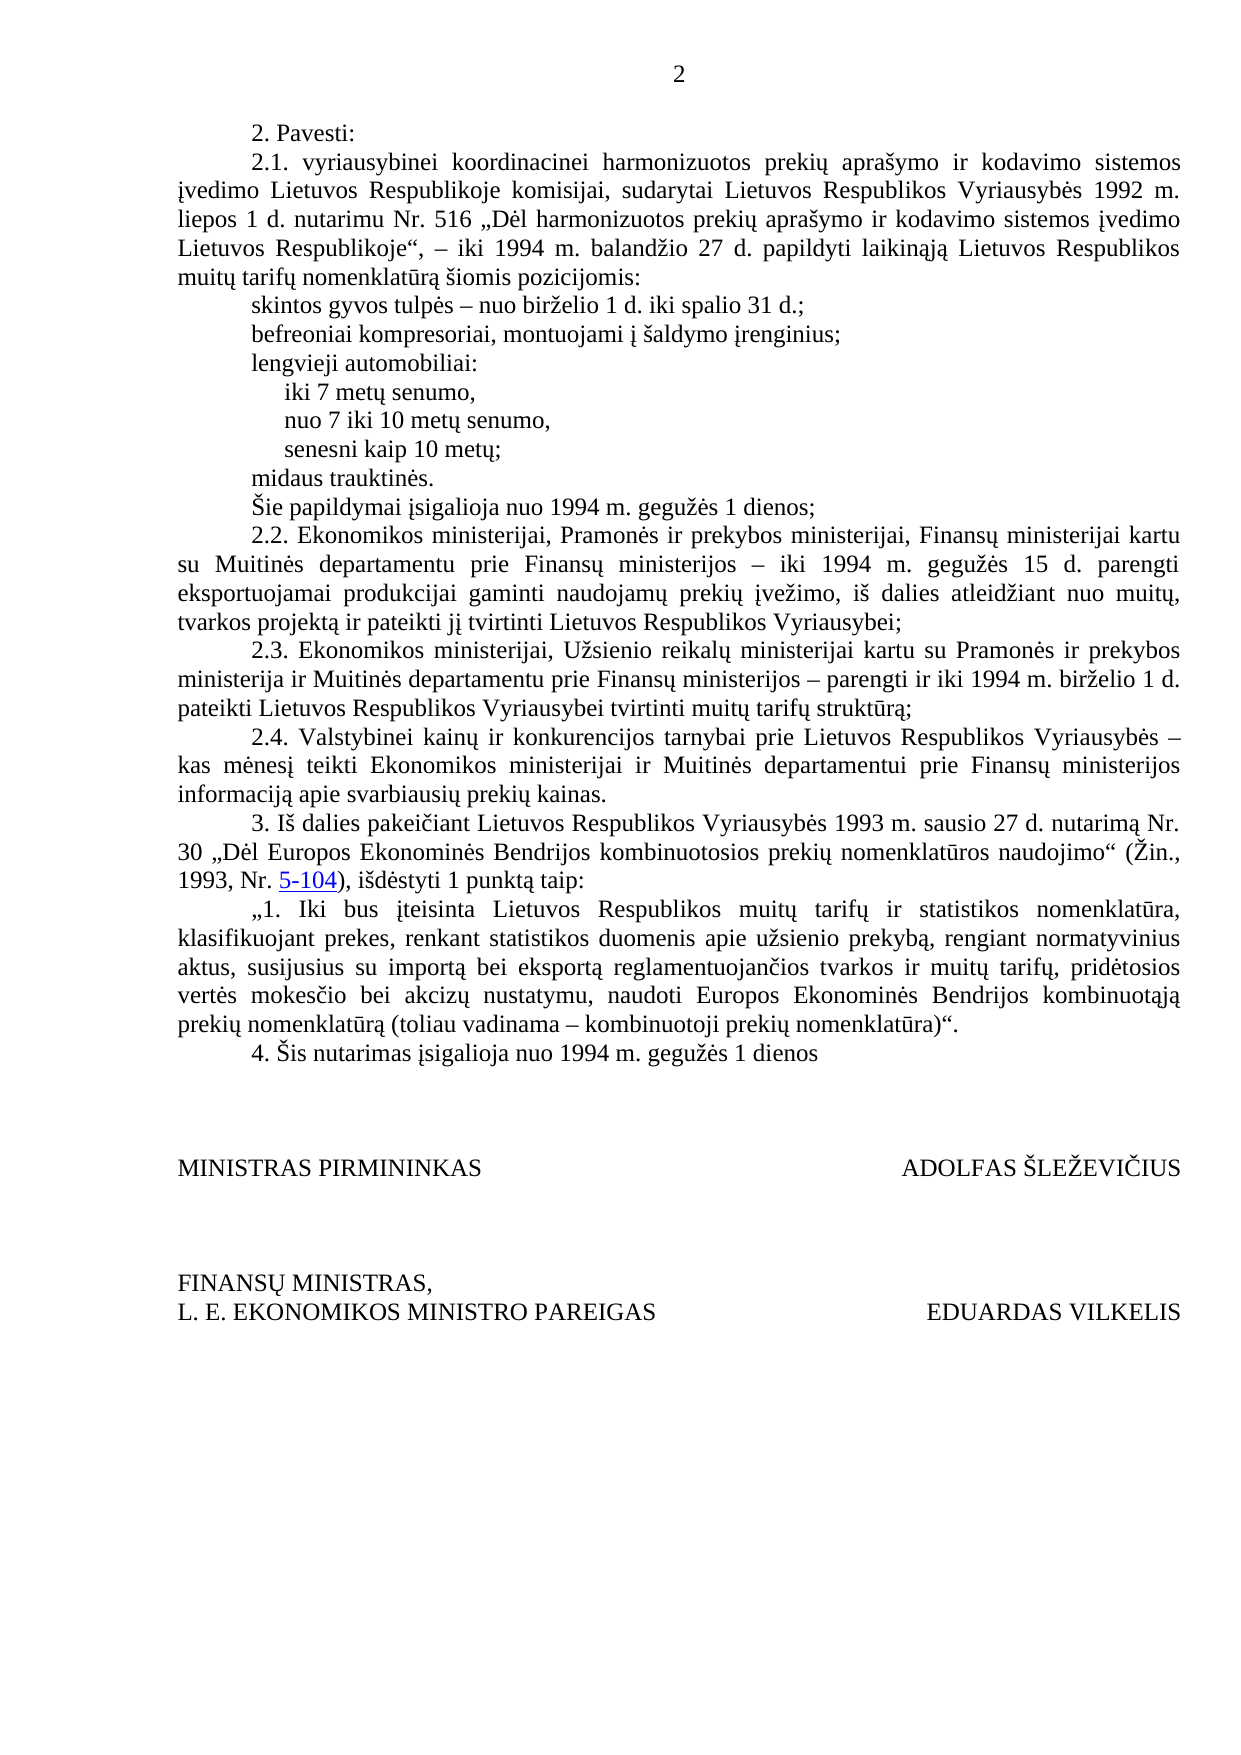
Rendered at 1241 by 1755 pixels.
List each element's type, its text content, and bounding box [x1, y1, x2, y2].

text skintos gyvos tulpės – nuo birželio 1 d. iki spalio 31 d.; [177, 291, 1181, 319]
text senesni kaip 10 metų; [177, 434, 1181, 463]
text FINANSŲ MINISTRAS, [177, 1268, 1181, 1297]
text 2.1. vyriausybinei koordinacinei harmonizuotos prekių aprašymo ir kodavimo sistemos įvedimo Lietuvos Respublikoje komisijai, sudarytai Lietuvos Respublikos Vyriausybės 1992 m. liepos 1 d. nutarimu Nr. 516 „Dėl harmonizuotos prekių aprašymo ir kodavimo sistemos įvedimo Lietuvos Respublikoje“, – iki 1994 m. balandžio 27 d. papildyti laikinąją Lietuvos Respublikos muitų tarifų nomenklatūrą šiomis pozicijomis: [177, 147, 1181, 291]
text 2.4. Valstybinei kainų ir konkurencijos tarnybai prie Lietuvos Respublikos Vyriausybės – kas mėnesį teikti Ekonomikos ministerijai ir Muitinės departamentui prie Finansų ministerijos informaciją apie svarbiausių prekių kainas. [177, 722, 1181, 808]
text 2. Pavesti: [177, 118, 1181, 147]
text L. E. EKONOMIKOS MINISTRO PAREIGAS EDUARDAS VILKELIS [177, 1297, 1181, 1326]
text 3. Iš dalies pakeičiant Lietuvos Respublikos Vyriausybės 1993 m. sausio 27 d. nutarimą Nr. 30 „Dėl Europos Ekonominės Bendrijos kombinuotosios prekių nomenklatūros naudojimo“ (Žin., 1993, Nr. 5-104), išdėstyti 1 punktą taip: [177, 808, 1181, 894]
text Šie papildymai įsigalioja nuo 1994 m. gegužės 1 dienos; [177, 492, 1181, 521]
text befreoniai kompresoriai, montuojami į šaldymo įrenginius; [177, 319, 1181, 348]
text midaus trauktinės. [177, 463, 1181, 492]
text 2.3. Ekonomikos ministerijai, Užsienio reikalų ministerijai kartu su Pramonės ir prekybos ministerija ir Muitinės departamentu prie Finansų ministerijos – parengti ir iki 1994 m. birželio 1 d. pateikti Lietuvos Respublikos Vyriausybei tvirtinti muitų tarifų struktūrą; [177, 636, 1181, 722]
text lengvieji automobiliai: [177, 348, 1181, 377]
text MINISTRAS PIRMININKAS ADOLFAS ŠLEŽEVIČIUS [177, 1153, 1181, 1182]
text 2.2. Ekonomikos ministerijai, Pramonės ir prekybos ministerijai, Finansų ministerijai kartu su Muitinės departamentu prie Finansų ministerijos – iki 1994 m. gegužės 15 d. parengti eksportuojamai produkcijai gaminti naudojamų prekių įvežimo, iš dalies atleidžiant nuo muitų, tvarkos projektą ir pateikti jį tvirtinti Lietuvos Respublikos Vyriausybei; [177, 521, 1181, 636]
text „1. Iki bus įteisinta Lietuvos Respublikos muitų tarifų ir statistikos nomenklatūra, klasifikuojant prekes, renkant statistikos duomenis apie užsienio prekybą, rengiant normatyvinius aktus, susijusius su importą bei eksportą reglamentuojančios tvarkos ir muitų tarifų, pridėtosios vertės mokesčio bei akcizų nustatymu, naudoti Europos Ekonominės Bendrijos kombinuotąją prekių nomenklatūrą (toliau vadinama – kombinuotoji prekių nomenklatūra)“. [177, 894, 1181, 1038]
text 4. Šis nutarimas įsigalioja nuo 1994 m. gegužės 1 dienos [177, 1038, 1181, 1067]
text iki 7 metų senumo, [177, 377, 1181, 406]
text nuo 7 iki 10 metų senumo, [177, 406, 1181, 434]
